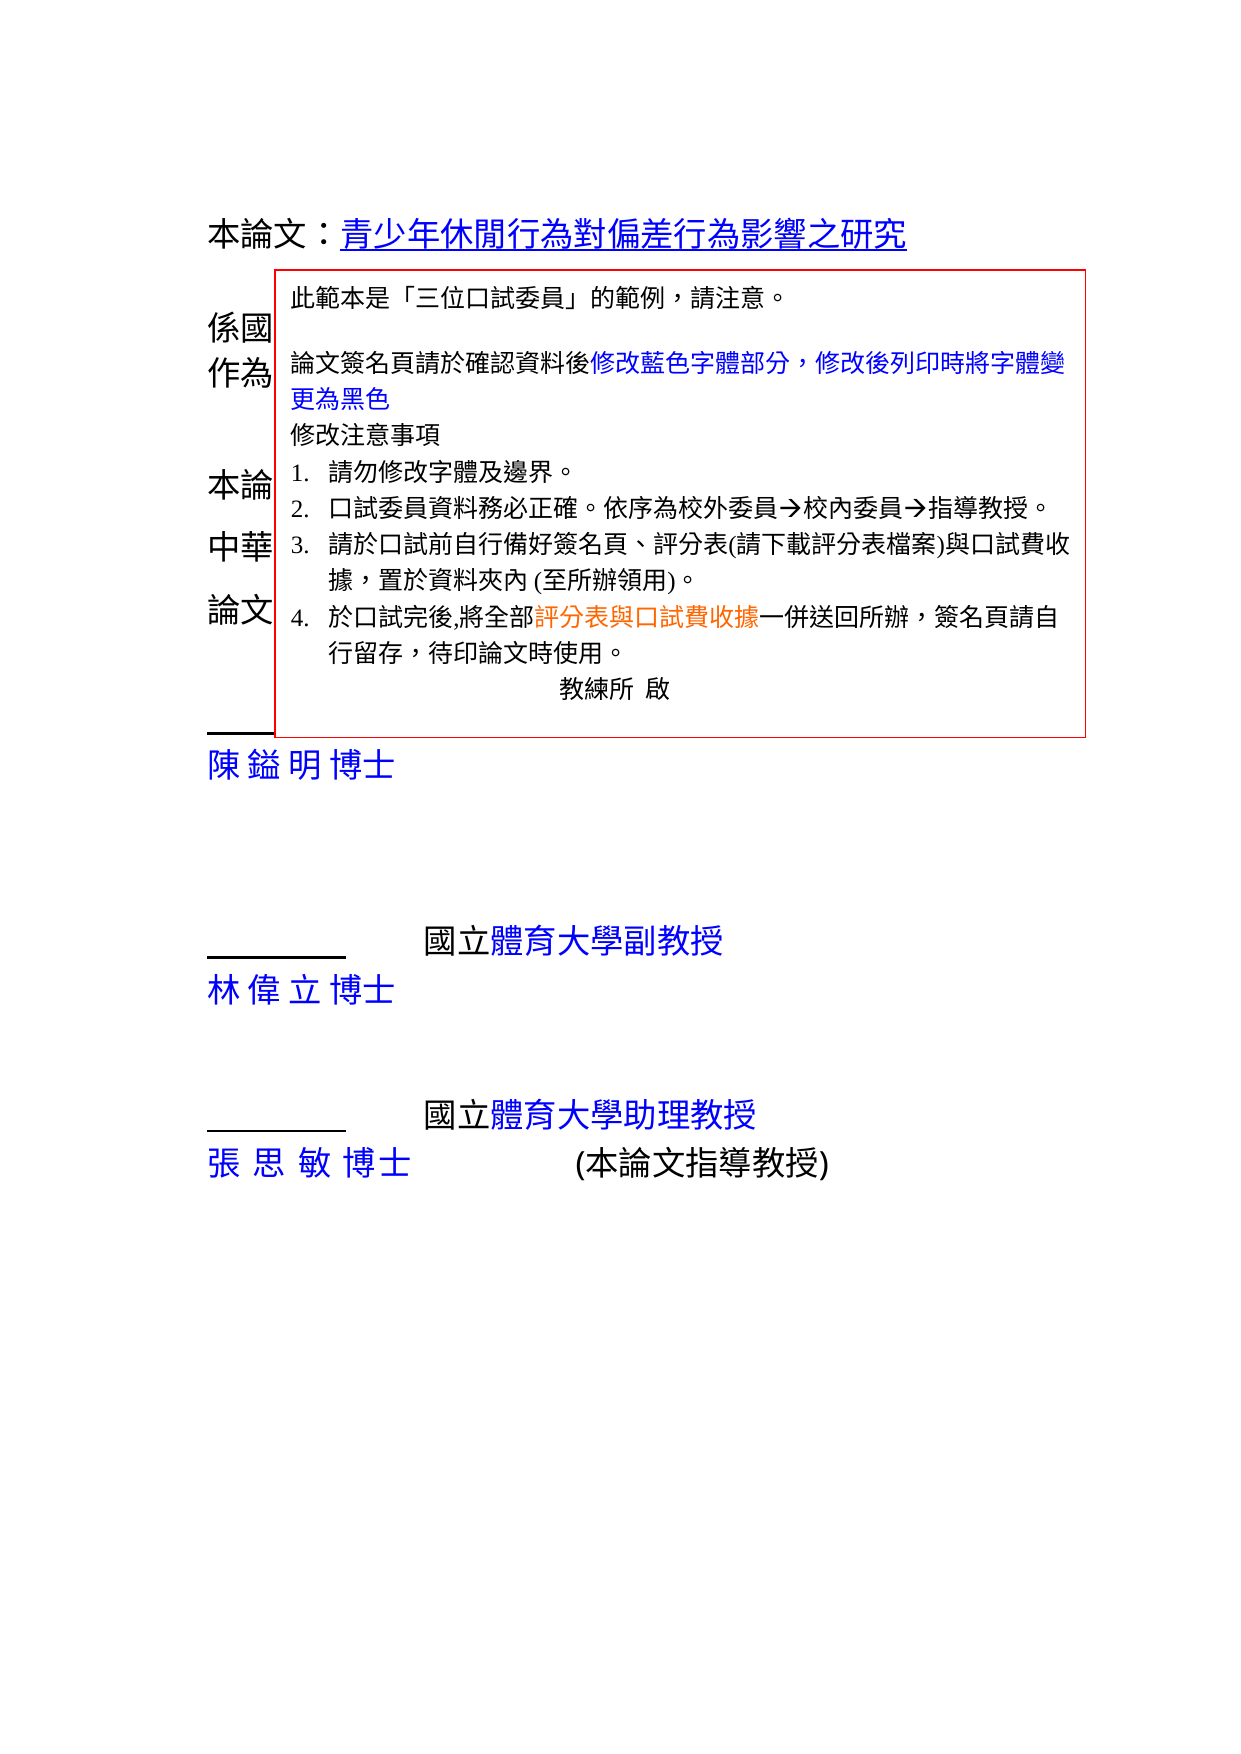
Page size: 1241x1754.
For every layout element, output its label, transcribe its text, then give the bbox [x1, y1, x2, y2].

text [207, 735, 274, 739]
list 口試委員資料務必正確。依序為校外委員校內委員指導教授。 [291, 488, 1070, 524]
text 中華民國101年12月 [207, 503, 274, 566]
text 林 偉 立 博士 [207, 963, 465, 1012]
text 本論文承蒙下列考試委員審查通過 [207, 441, 274, 503]
text 作為審查授予體育學碩士學位之一部分。 [207, 347, 274, 395]
text 論文考試委員 [207, 566, 274, 628]
text [207, 691, 274, 732]
list 請勿修改字體及邊界。 [291, 452, 1070, 488]
text 此範本是「三位口試委員」的範例，請注意。 [291, 278, 1070, 314]
list 請於口試前自行備好簽名頁、評分表(請下載評分表檔案)與口試費收據，置於資料夾內 (至所辦領用)。 [291, 524, 1070, 597]
list 於口試完後,將全部評分表與口試費收據一併送回所辦，簽名頁請自行留存，待印論文時使用。 [291, 597, 1070, 669]
text 國立體育大學副教授 [207, 915, 1119, 963]
text 張 思 敏 博 士 (本論文指導教授) [207, 1137, 1127, 1185]
text 本論文：青少年休閒行為對偏差行為影響之研究 [207, 208, 1115, 256]
text 係國立體育大學競技與教練科學研究所研究生 陳 婉 容所提， [1086, 285, 1119, 347]
text 論文簽名頁請於確認資料後修改藍色字體部分，修改後列印時將字體變更為黑色 [291, 343, 1070, 416]
text 國立體育大學助理教授 [207, 1088, 1119, 1137]
text 係國立體育大學競技與教練科學研究所研究生 陳 婉 容所提， [207, 285, 274, 347]
text 陳 鎰 明 博士 [207, 739, 465, 787]
text 國立雲林科技大學教授 [275, 691, 1119, 739]
text 修改注意事項 [291, 416, 1070, 452]
text 教練所 啟 [291, 669, 1070, 706]
